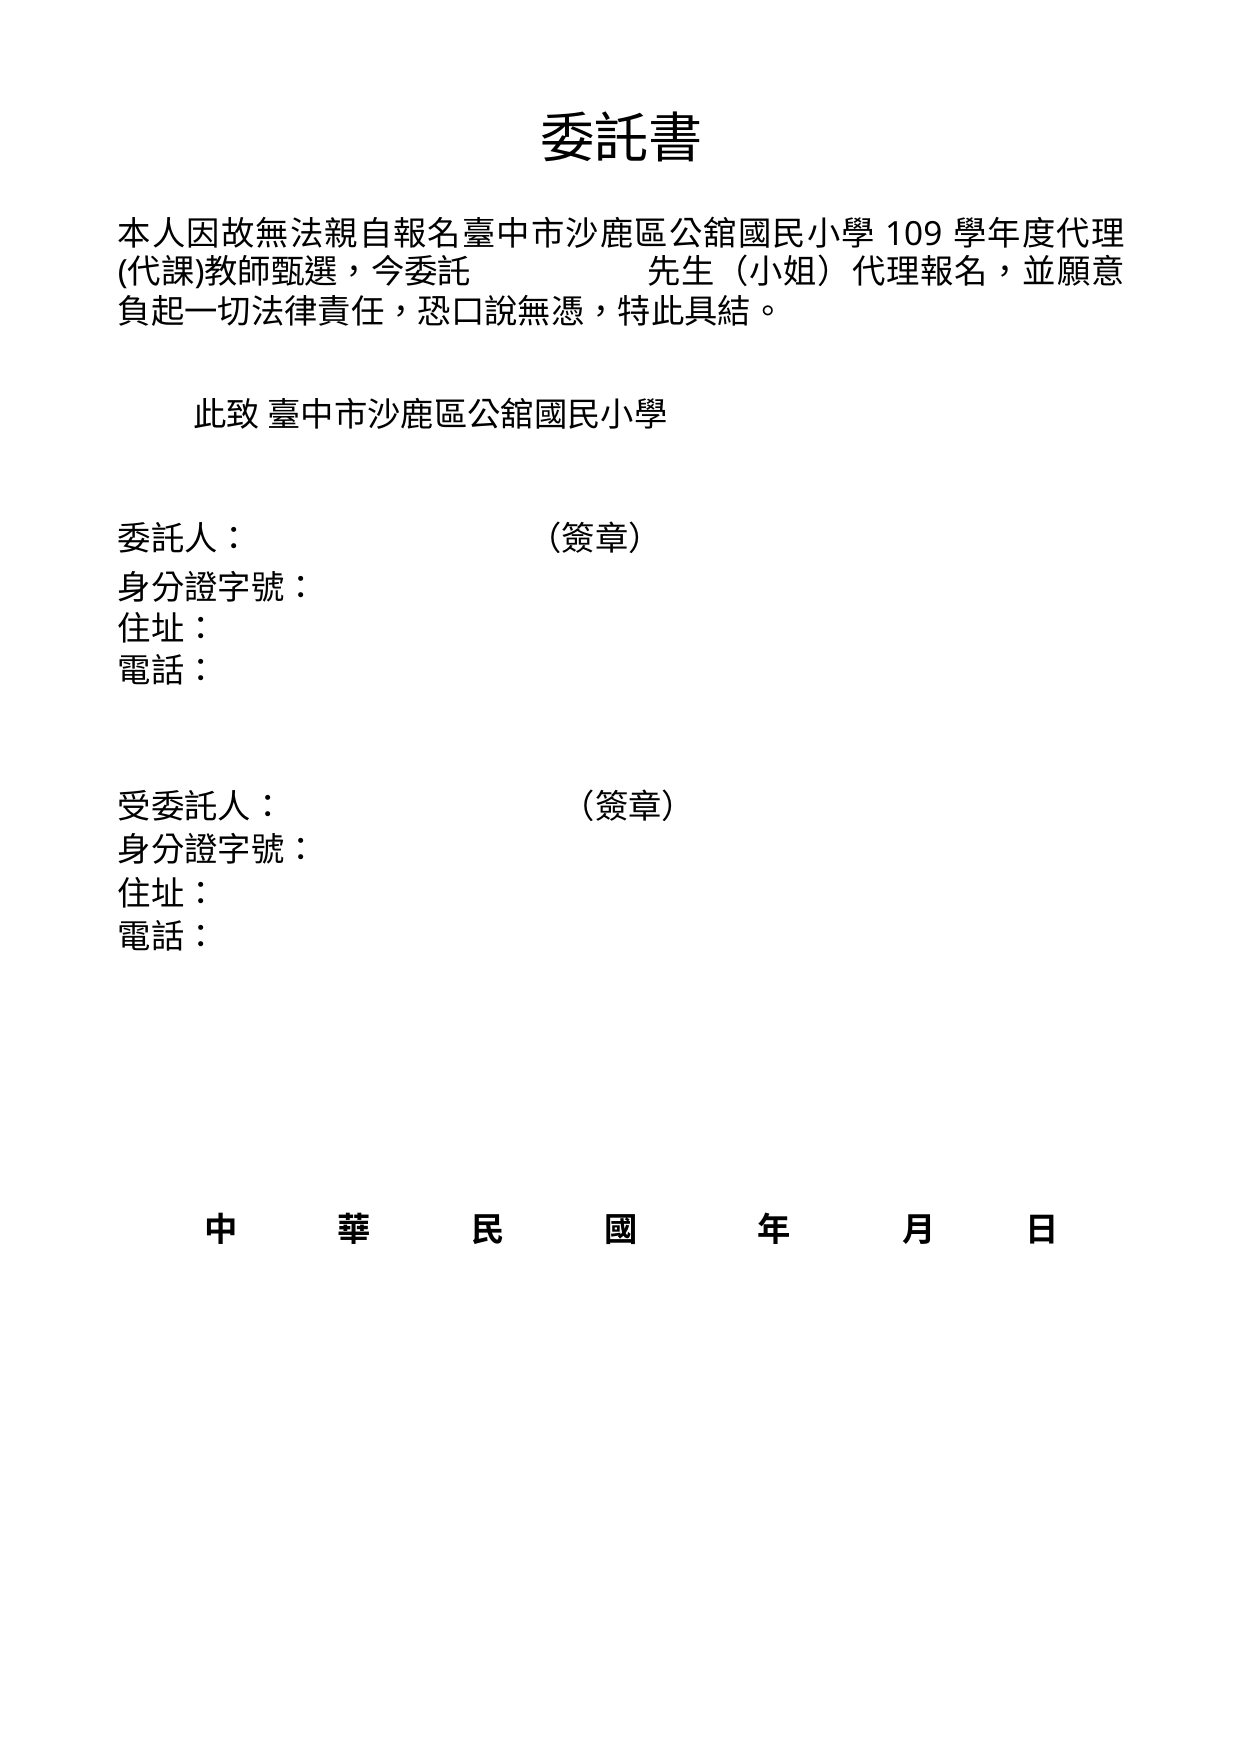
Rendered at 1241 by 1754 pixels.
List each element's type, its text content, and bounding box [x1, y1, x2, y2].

text 委託書 [534, 106, 709, 170]
text 電話： [118, 649, 1136, 691]
text 此致 臺中市沙鹿區公舘國民小學 [118, 388, 725, 436]
text 本人因故無法親自報名臺中市沙鹿區公舘國民小學 109 學年度代理 (代課)教師甄選，今委託 先生（小姐）代理報名，並願意 負起一切法律責任，恐口說無憑，特此具結。 [118, 213, 1124, 333]
text 住址： 電話： [118, 871, 226, 957]
text 受委託人： （簽章） 身分證字號： [118, 783, 709, 870]
text 住址： [118, 609, 1136, 649]
text 委託人： （簽章） 身分證字號： [118, 512, 674, 609]
text 中 華 民 國 年 月 日 [106, 1203, 1134, 1251]
